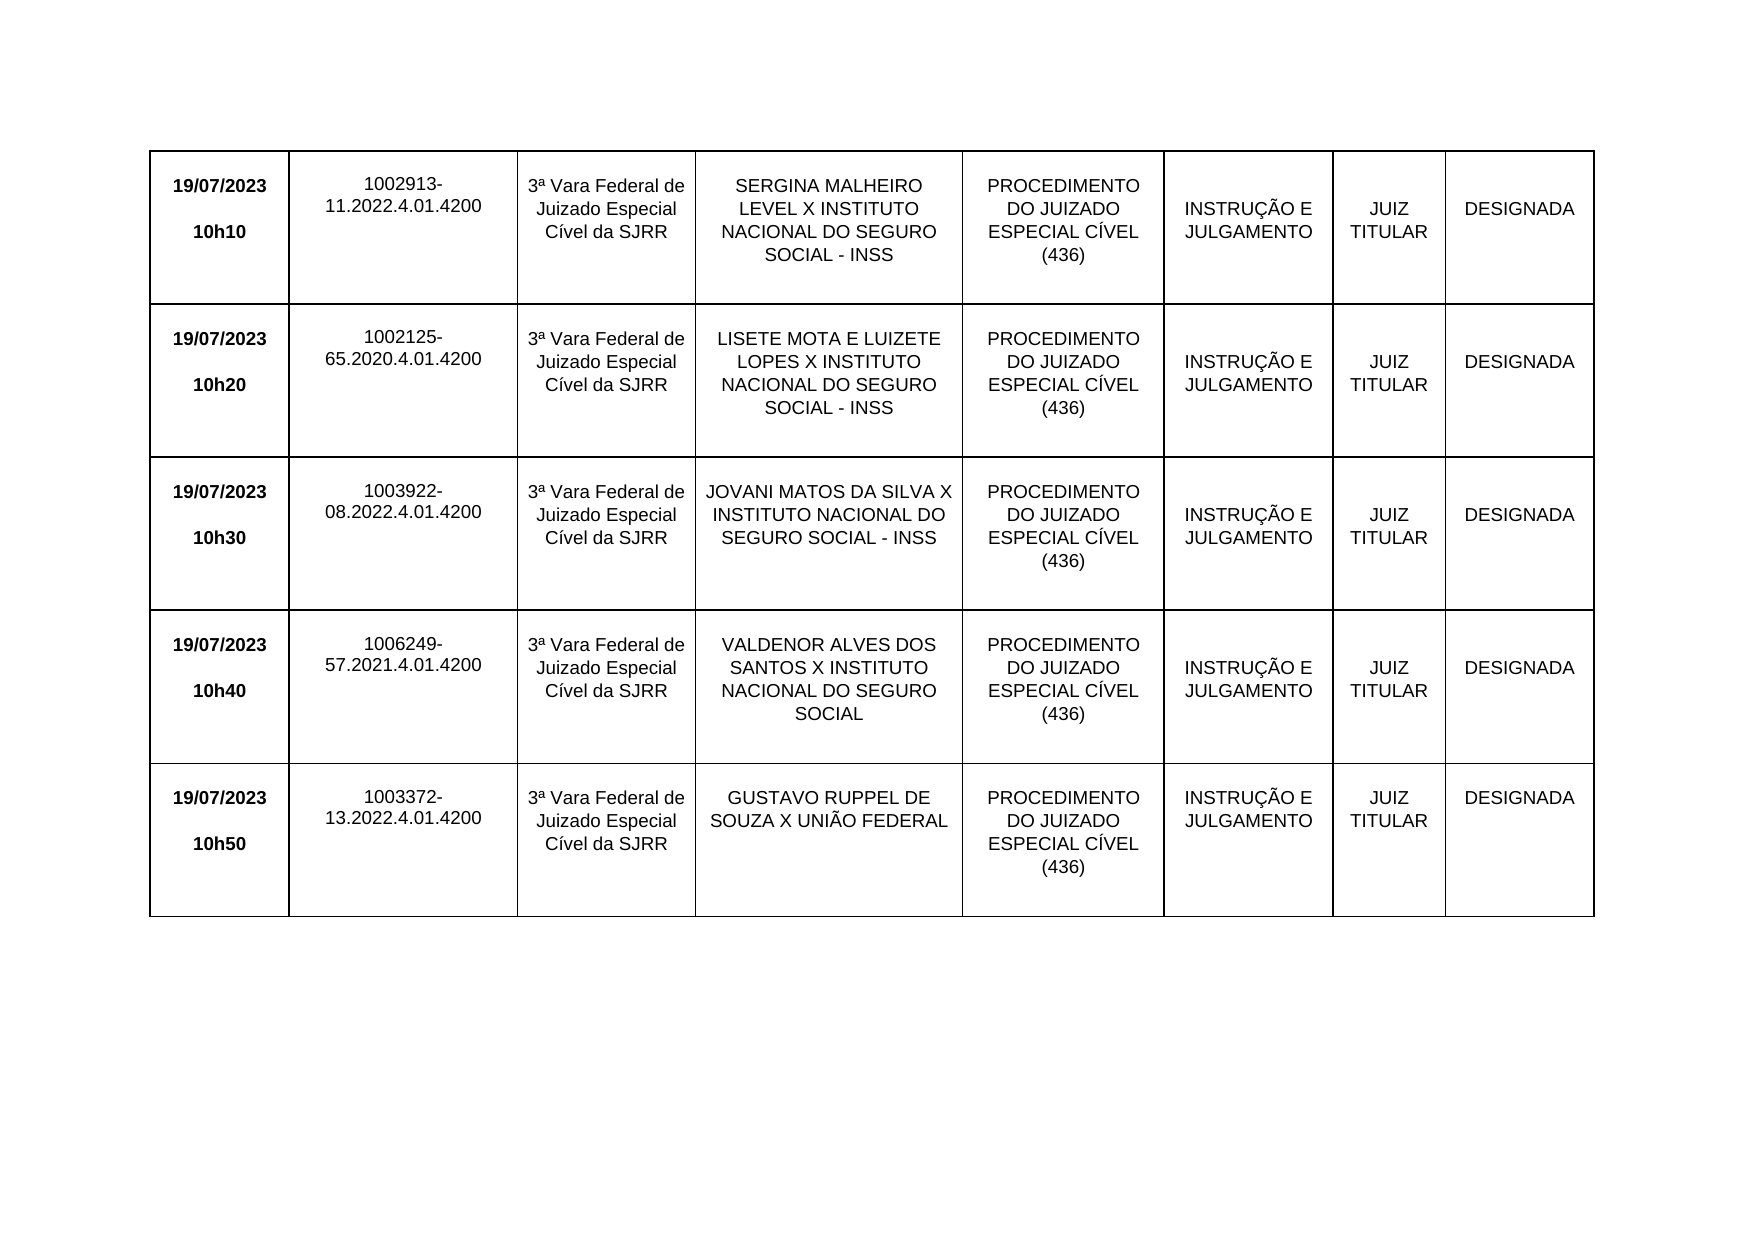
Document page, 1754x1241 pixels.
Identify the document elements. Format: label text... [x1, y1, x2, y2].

table_cell JUIZ TITULAR [1334, 458, 1445, 609]
table_cell DESIGNADA [1446, 305, 1593, 456]
table_cell JUIZ TITULAR [1334, 152, 1445, 303]
table_cell 1003372-13.2022.4.01.4200 [290, 764, 517, 916]
table_cell DESIGNADA [1446, 152, 1593, 303]
table_cell 3ª Vara Federal de Juizado Especial Cível da SJRR [518, 611, 695, 762]
table_cell 1002125-65.2020.4.01.4200 [290, 305, 517, 456]
table_cell 1006249-57.2021.4.01.4200 [290, 611, 517, 762]
table_cell INSTRUÇÃO E JULGAMENTO [1165, 611, 1332, 762]
table_cell VALDENOR ALVES DOS SANTOS X INSTITUTO NACIONAL DO SEGURO SOCIAL [696, 611, 962, 762]
table_cell JUIZ TITULAR [1334, 611, 1445, 762]
table_cell DESIGNADA [1446, 611, 1593, 762]
table_cell SERGINA MALHEIRO LEVEL X INSTITUTO NACIONAL DO SEGURO SOCIAL - INSS [696, 152, 962, 303]
table_cell PROCEDIMENTO DO JUIZADO ESPECIAL CÍVEL (436) [963, 764, 1163, 916]
table_cell PROCEDIMENTO DO JUIZADO ESPECIAL CÍVEL (436) [963, 458, 1163, 609]
table_cell 1003922-08.2022.4.01.4200 [290, 458, 517, 609]
table_cell DESIGNADA [1446, 764, 1593, 916]
table_cell GUSTAVO RUPPEL DE SOUZA X UNIÃO FEDERAL [696, 764, 962, 916]
table_cell INSTRUÇÃO E JULGAMENTO [1165, 458, 1332, 609]
table_cell 19/07/2023 10h50 [151, 764, 288, 916]
table_cell 1002913-11.2022.4.01.4200 [290, 152, 517, 303]
table_cell 19/07/2023 10h20 [151, 305, 288, 456]
table_cell INSTRUÇÃO E JULGAMENTO [1165, 305, 1332, 456]
table_cell 3ª Vara Federal de Juizado Especial Cível da SJRR [518, 152, 695, 303]
table_cell INSTRUÇÃO E JULGAMENTO [1165, 152, 1332, 303]
table_cell 3ª Vara Federal de Juizado Especial Cível da SJRR [518, 764, 695, 916]
table_cell 3ª Vara Federal de Juizado Especial Cível da SJRR [518, 305, 695, 456]
table_cell 19/07/2023 10h40 [151, 611, 288, 762]
table_cell PROCEDIMENTO DO JUIZADO ESPECIAL CÍVEL (436) [963, 611, 1163, 762]
table_cell INSTRUÇÃO E JULGAMENTO [1165, 764, 1332, 916]
table_cell JOVANI MATOS DA SILVA X INSTITUTO NACIONAL DO SEGURO SOCIAL - INSS [696, 458, 962, 609]
table_cell DESIGNADA [1446, 458, 1593, 609]
table_cell LISETE MOTA E LUIZETE LOPES X INSTITUTO NACIONAL DO SEGURO SOCIAL - INSS [696, 305, 962, 456]
table_cell PROCEDIMENTO DO JUIZADO ESPECIAL CÍVEL (436) [963, 152, 1163, 303]
table_cell JUIZ TITULAR [1334, 305, 1445, 456]
table_cell PROCEDIMENTO DO JUIZADO ESPECIAL CÍVEL (436) [963, 305, 1163, 456]
table_cell 19/07/2023 10h10 [151, 152, 288, 303]
table_cell 19/07/2023 10h30 [151, 458, 288, 609]
table_cell JUIZ TITULAR [1334, 764, 1445, 916]
table_cell 3ª Vara Federal de Juizado Especial Cível da SJRR [518, 458, 695, 609]
